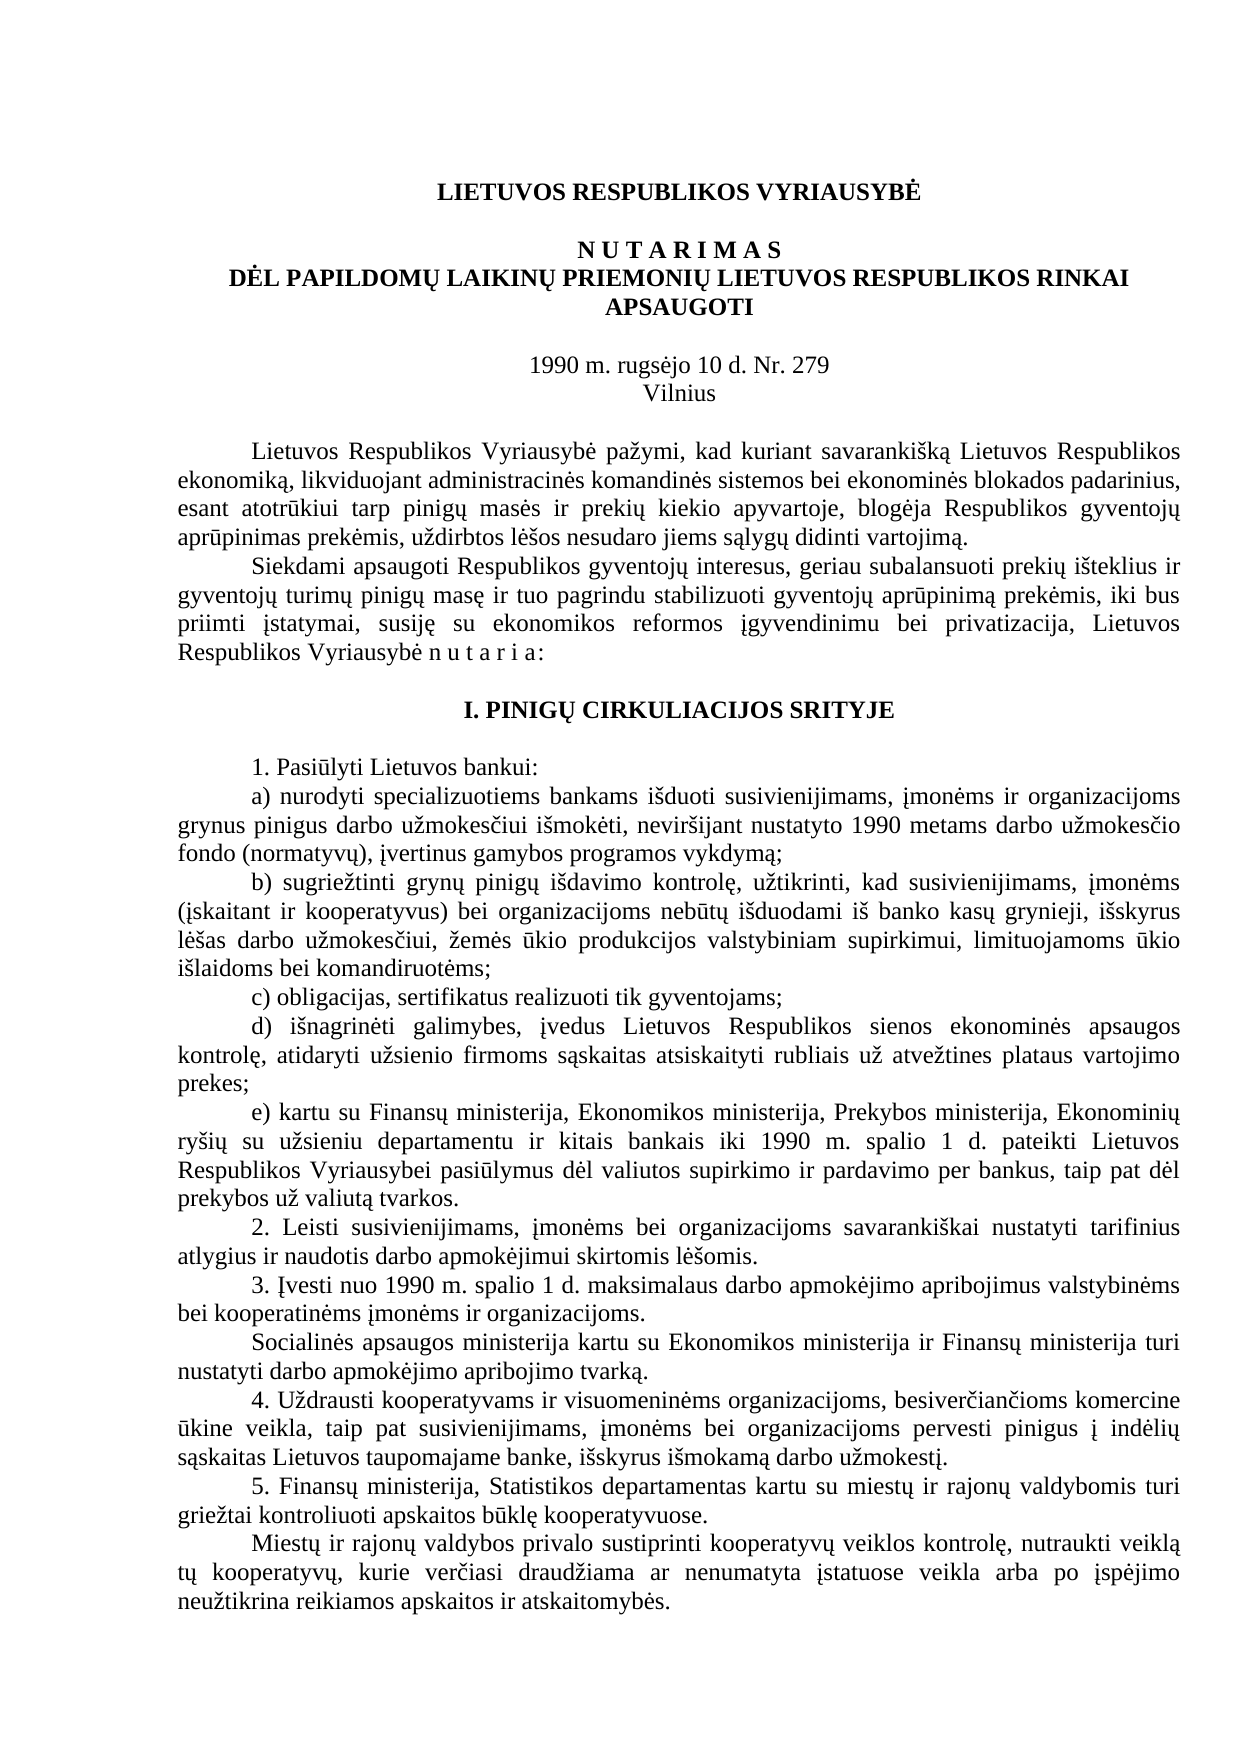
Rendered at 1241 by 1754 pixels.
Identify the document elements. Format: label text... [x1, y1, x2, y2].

text N U T A R I M A S [177, 235, 1181, 263]
text I. Pinigų cirkuliacijos srityje [177, 695, 1181, 723]
text Miestų ir rajonų valdybos privalo sustiprinti kooperatyvų veiklos kontrolę, nutraukti veiklą tų kooperatyvų, kurie verčiasi draudžiama ar nenumatyta įstatuose veikla arba po įspėjimo neužtikrina reikiamos apskaitos ir atskaitomybės. [177, 1528, 1181, 1615]
text 1990 m. rugsėjo 10 d. Nr. 279 [177, 350, 1181, 378]
text 3. Įvesti nuo 1990 m. spalio 1 d. maksimalaus darbo apmokėjimo apribojimus valstybinėms bei kooperatinėms įmonėms ir organizacijoms. [177, 1270, 1181, 1327]
text Vilnius [177, 378, 1181, 407]
text c) obligacijas, sertifikatus realizuoti tik gyventojams; [177, 982, 1181, 1011]
text 4. Uždrausti kooperatyvams ir visuomeninėms organizacijoms, besiverčiančioms komercine ūkine veikla, taip pat susivienijimams, įmonėms bei organizacijoms pervesti pinigus į indėlių sąskaitas Lietuvos taupomajame banke, išskyrus išmokamą darbo užmokestį. [177, 1385, 1181, 1471]
text Socialinės apsaugos ministerija kartu su Ekonomikos ministerija ir Finansų ministerija turi nustatyti darbo apmokėjimo apribojimo tvarką. [177, 1327, 1181, 1385]
text 5. Finansų ministerija, Statistikos departamentas kartu su miestų ir rajonų valdybomis turi griežtai kontroliuoti apskaitos būklę kooperatyvuose. [177, 1471, 1181, 1528]
text LIETUVOS RESPUBLIKOS VYRIAUSYBĖ [177, 177, 1181, 206]
text DĖL PAPILDOMŲ LAIKINŲ PRIEMONIŲ LIETUVOS RESPUBLIKOS RINKAI APSAUGOTI [177, 263, 1181, 321]
text Siekdami apsaugoti Respublikos gyventojų interesus, geriau subalansuoti prekių išteklius ir gyventojų turimų pinigų masę ir tuo pagrindu stabilizuoti gyventojų aprūpinimą prekėmis, iki bus priimti įstatymai, susiję su ekonomikos reformos įgyvendinimu bei privatizacija, Lietuvos Respublikos Vyriausybė nutaria: [177, 551, 1181, 666]
text Lietuvos Respublikos Vyriausybė pažymi, kad kuriant savarankišką Lietuvos Respublikos ekonomiką, likviduojant administracinės komandinės sistemos bei ekonominės blokados padarinius, esant atotrūkiui tarp pinigų masės ir prekių kiekio apyvartoje, blogėja Respublikos gyventojų aprūpinimas prekėmis, uždirbtos lėšos nesudaro jiems sąlygų didinti vartojimą. [177, 436, 1181, 551]
text e) kartu su Finansų ministerija, Ekonomikos ministerija, Prekybos ministerija, Ekonominių ryšių su užsieniu departamentu ir kitais bankais iki 1990 m. spalio 1 d. pateikti Lietuvos Respublikos Vyriausybei pasiūlymus dėl valiutos supirkimo ir pardavimo per bankus, taip pat dėl prekybos už valiutą tvarkos. [177, 1097, 1181, 1212]
text 1. Pasiūlyti Lietuvos bankui: [177, 752, 1181, 781]
text b) sugriežtinti grynų pinigų išdavimo kontrolę, užtikrinti, kad susivienijimams, įmonėms (įskaitant ir kooperatyvus) bei organizacijoms nebūtų išduodami iš banko kasų grynieji, išskyrus lėšas darbo užmokesčiui, žemės ūkio produkcijos valstybiniam supirkimui, limituojamoms ūkio išlaidoms bei komandiruotėms; [177, 867, 1181, 982]
text a) nurodyti specializuotiems bankams išduoti susivienijimams, įmonėms ir organizacijoms grynus pinigus darbo užmokesčiui išmokėti, neviršijant nustatyto 1990 metams darbo užmokesčio fondo (normatyvų), įvertinus gamybos programos vykdymą; [177, 781, 1181, 867]
text 2. Leisti susivienijimams, įmonėms bei organizacijoms savarankiškai nustatyti tarifinius atlygius ir naudotis darbo apmokėjimui skirtomis lėšomis. [177, 1212, 1181, 1270]
text d) išnagrinėti galimybes, įvedus Lietuvos Respublikos sienos ekonominės apsaugos kontrolę, atidaryti užsienio firmoms sąskaitas atsiskaityti rubliais už atvežtines plataus vartojimo prekes; [177, 1011, 1181, 1097]
